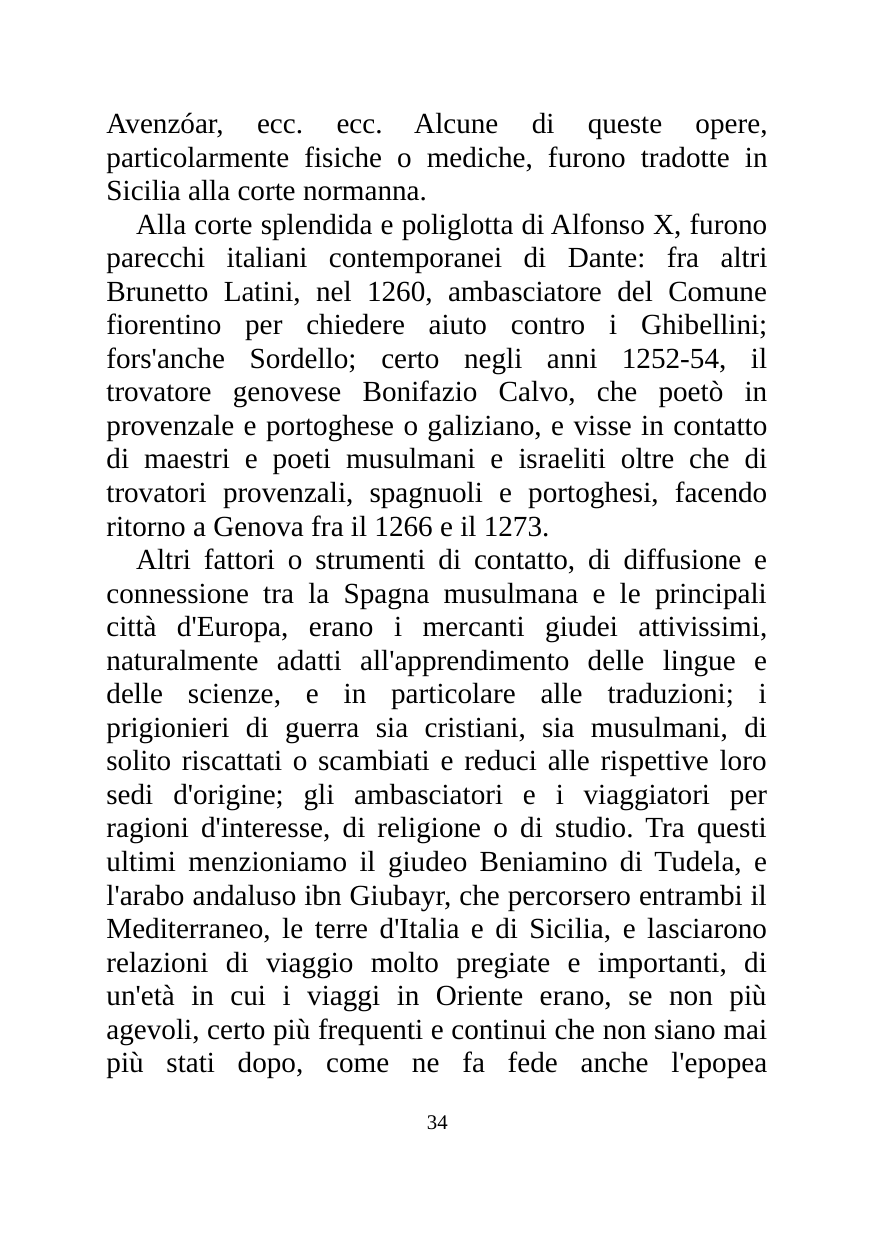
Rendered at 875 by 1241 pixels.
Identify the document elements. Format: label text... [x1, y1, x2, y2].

text Alla corte splendida e poliglotta di Alfonso X, furono parecchi italiani contemporanei di Dante: fra altri Brunetto Latini, nel 1260, ambasciatore del Comune fiorentino per chiedere aiuto contro i Ghibellini; fors'anche Sordello; certo negli anni 1252-54, il trovatore genovese Bonifazio Calvo, che poetò in provenzale e portoghese o galiziano, e visse in contatto di maestri e poeti musulmani e israeliti oltre che di trovatori provenzali, spagnuoli e portoghesi, facendo ritorno a Genova fra il 1266 e il 1273. [106, 207, 768, 542]
text Altri fattori o strumenti di contatto, di diffusione e connessione tra la Spagna musulmana e le principali città d'Europa, erano i mercanti giudei attivissimi, naturalmente adatti all'apprendimento delle lingue e delle scienze, e in particolare alle traduzioni; i prigionieri di guerra sia cristiani, sia musulmani, di solito riscattati o scambiati e reduci alle rispettive loro sedi d'origine; gli ambasciatori e i viaggiatori per ragioni d'interesse, di religione o di studio. Tra questi ultimi menzioniamo il giudeo Beniamino di Tudela, e l'arabo andaluso ibn Giubayr, che percorsero entrambi il Mediterraneo, le terre d'Italia e di Sicilia, e lasciarono relazioni di viaggio molto pregiate e importanti, di un'età in cui i viaggi in Oriente erano, se non più agevoli, certo più frequenti e continui che non siano mai più stati dopo, come ne fa fede anche l'epopea [106, 542, 768, 1079]
text Avenzóar, ecc. ecc. Alcune di queste opere, particolarmente fisiche o mediche, furono tradotte in Sicilia alla corte normanna. [106, 106, 768, 207]
